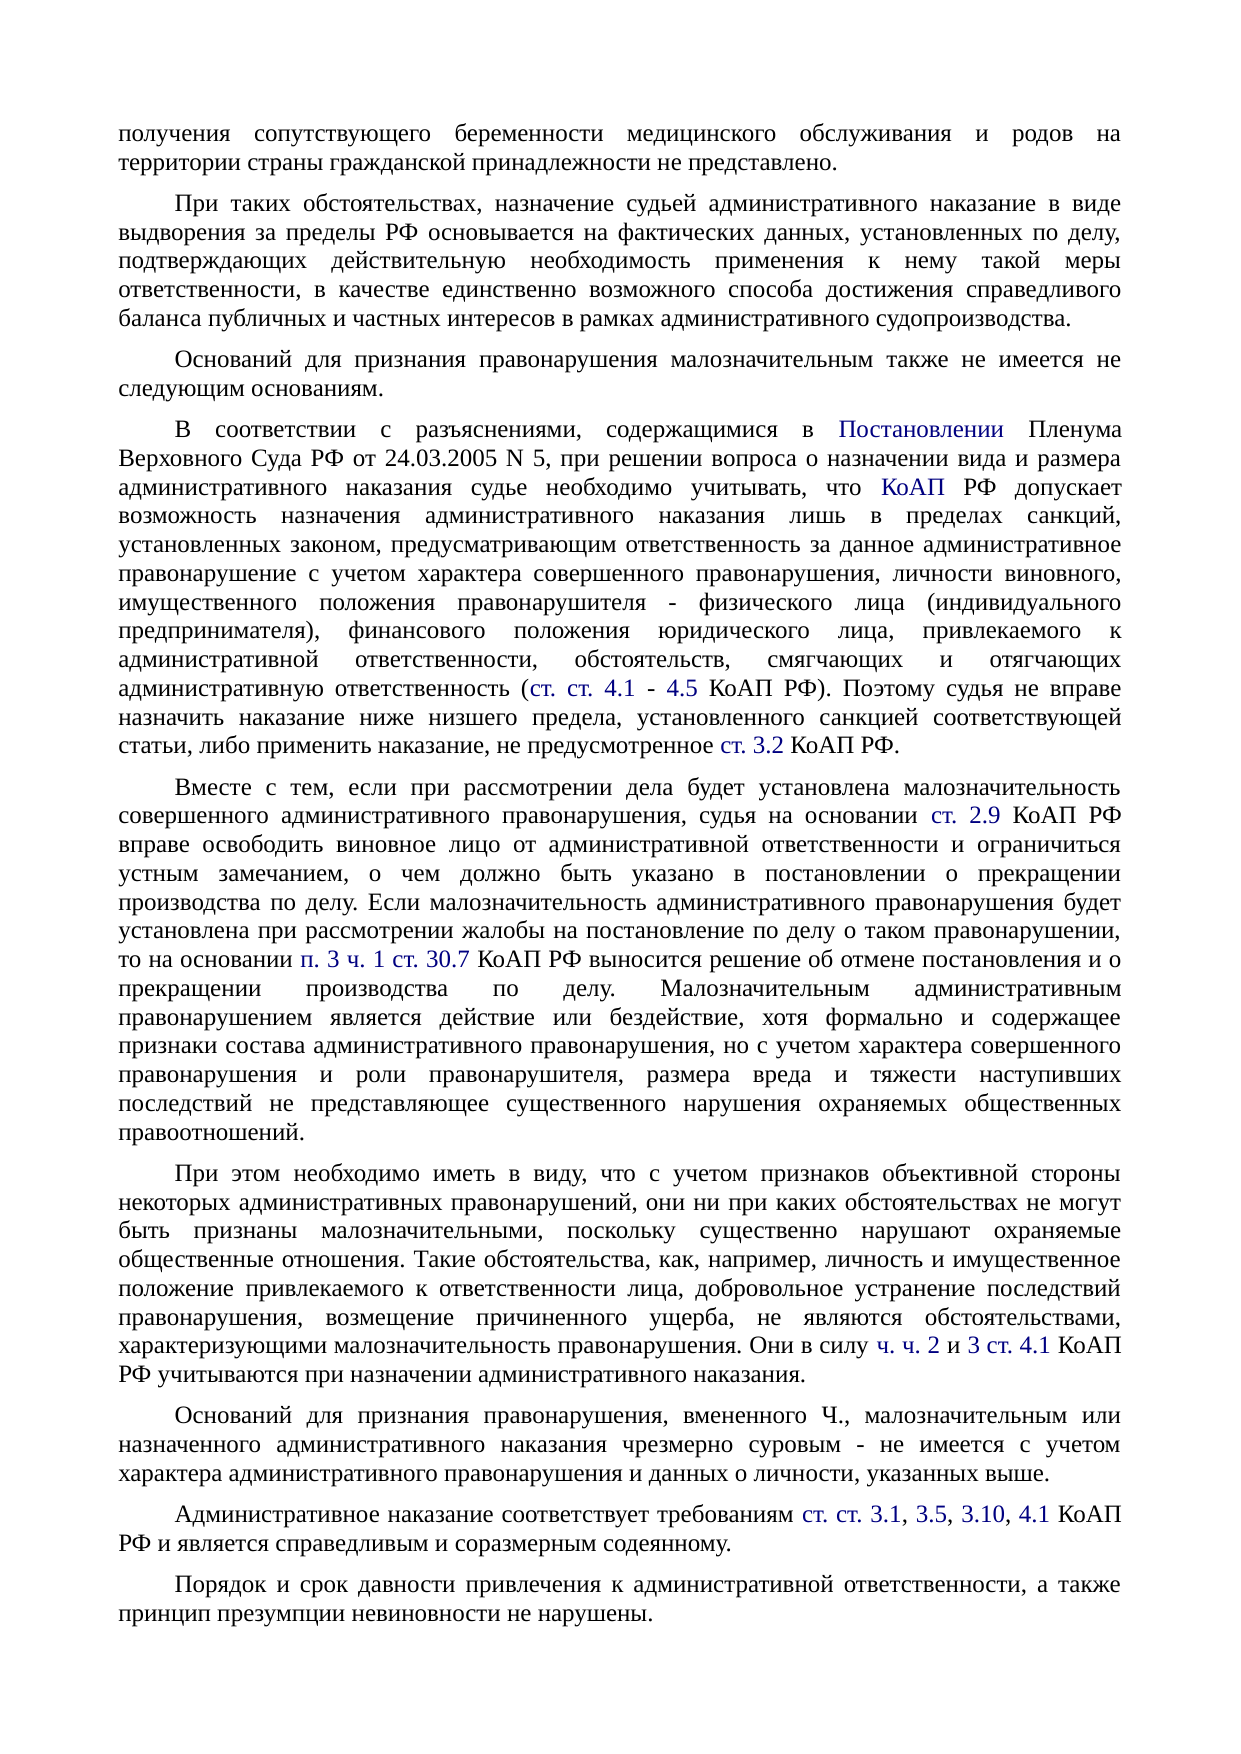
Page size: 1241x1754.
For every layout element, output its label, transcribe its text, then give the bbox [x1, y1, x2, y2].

text Оснований для признания правонарушения малозначительным также не имеется не следующим основаниям. [118, 344, 1122, 402]
text При таких обстоятельствах, назначение судьей административного наказание в виде выдворения за пределы РФ основывается на фактических данных, установленных по делу, подтверждающих действительную необходимость применения к нему такой меры ответственности, в качестве единственно возможного способа достижения справедливого баланса публичных и частных интересов в рамках административного судопроизводства. [118, 188, 1122, 332]
text получения сопутствующего беременности медицинского обслуживания и родов на территории страны гражданской принадлежности не представлено. [118, 118, 1122, 176]
text Вместе с тем, если при рассмотрении дела будет установлена малозначительность совершенного административного правонарушения, судья на основании ст. 2.9 КоАП РФ вправе освободить виновное лицо от административной ответственности и ограничиться устным замечанием, о чем должно быть указано в постановлении о прекращении производства по делу. Если малозначительность административного правонарушения будет установлена при рассмотрении жалобы на постановление по делу о таком правонарушении, то на основании п. 3 ч. 1 ст. 30.7 КоАП РФ выносится решение об отмене постановления и о прекращении производства по делу. Малозначительным административным правонарушением является действие или бездействие, хотя формально и содержащее признаки состава административного правонарушения, но с учетом характера совершенного правонарушения и роли правонарушителя, размера вреда и тяжести наступивших последствий не представляющее существенного нарушения охраняемых общественных правоотношений. [118, 772, 1122, 1146]
text Оснований для признания правонарушения, вмененного Ч., малозначительным или назначенного административного наказания чрезмерно суровым - не имеется с учетом характера административного правонарушения и данных о личности, указанных выше. [118, 1401, 1122, 1487]
text Административное наказание соответствует требованиям ст. ст. 3.1, 3.5, 3.10, 4.1 КоАП РФ и является справедливым и соразмерным содеянному. [118, 1499, 1122, 1557]
text Порядок и срок давности привлечения к административной ответственности, а также принцип презумпции невиновности не нарушены. [118, 1569, 1122, 1627]
text В соответствии с разъяснениями, содержащимися в Постановлении Пленума Верховного Суда РФ от 24.03.2005 N 5, при решении вопроса о назначении вида и размера административного наказания судье необходимо учитывать, что КоАП РФ допускает возможность назначения административного наказания лишь в пределах санкций, установленных законом, предусматривающим ответственность за данное административное правонарушение с учетом характера совершенного правонарушения, личности виновного, имущественного положения правонарушителя - физического лица (индивидуального предпринимателя), финансового положения юридического лица, привлекаемого к административной ответственности, обстоятельств, смягчающих и отягчающих административную ответственность (ст. ст. 4.1 - 4.5 КоАП РФ). Поэтому судья не вправе назначить наказание ниже низшего предела, установленного санкцией соответствующей статьи, либо применить наказание, не предусмотренное ст. 3.2 КоАП РФ. [118, 414, 1122, 759]
text При этом необходимо иметь в виду, что с учетом признаков объективной стороны некоторых административных правонарушений, они ни при каких обстоятельствах не могут быть признаны малозначительными, поскольку существенно нарушают охраняемые общественные отношения. Такие обстоятельства, как, например, личность и имущественное положение привлекаемого к ответственности лица, добровольное устранение последствий правонарушения, возмещение причиненного ущерба, не являются обстоятельствами, характеризующими малозначительность правонарушения. Они в силу ч. ч. 2 и 3 ст. 4.1 КоАП РФ учитываются при назначении административного наказания. [118, 1158, 1122, 1388]
